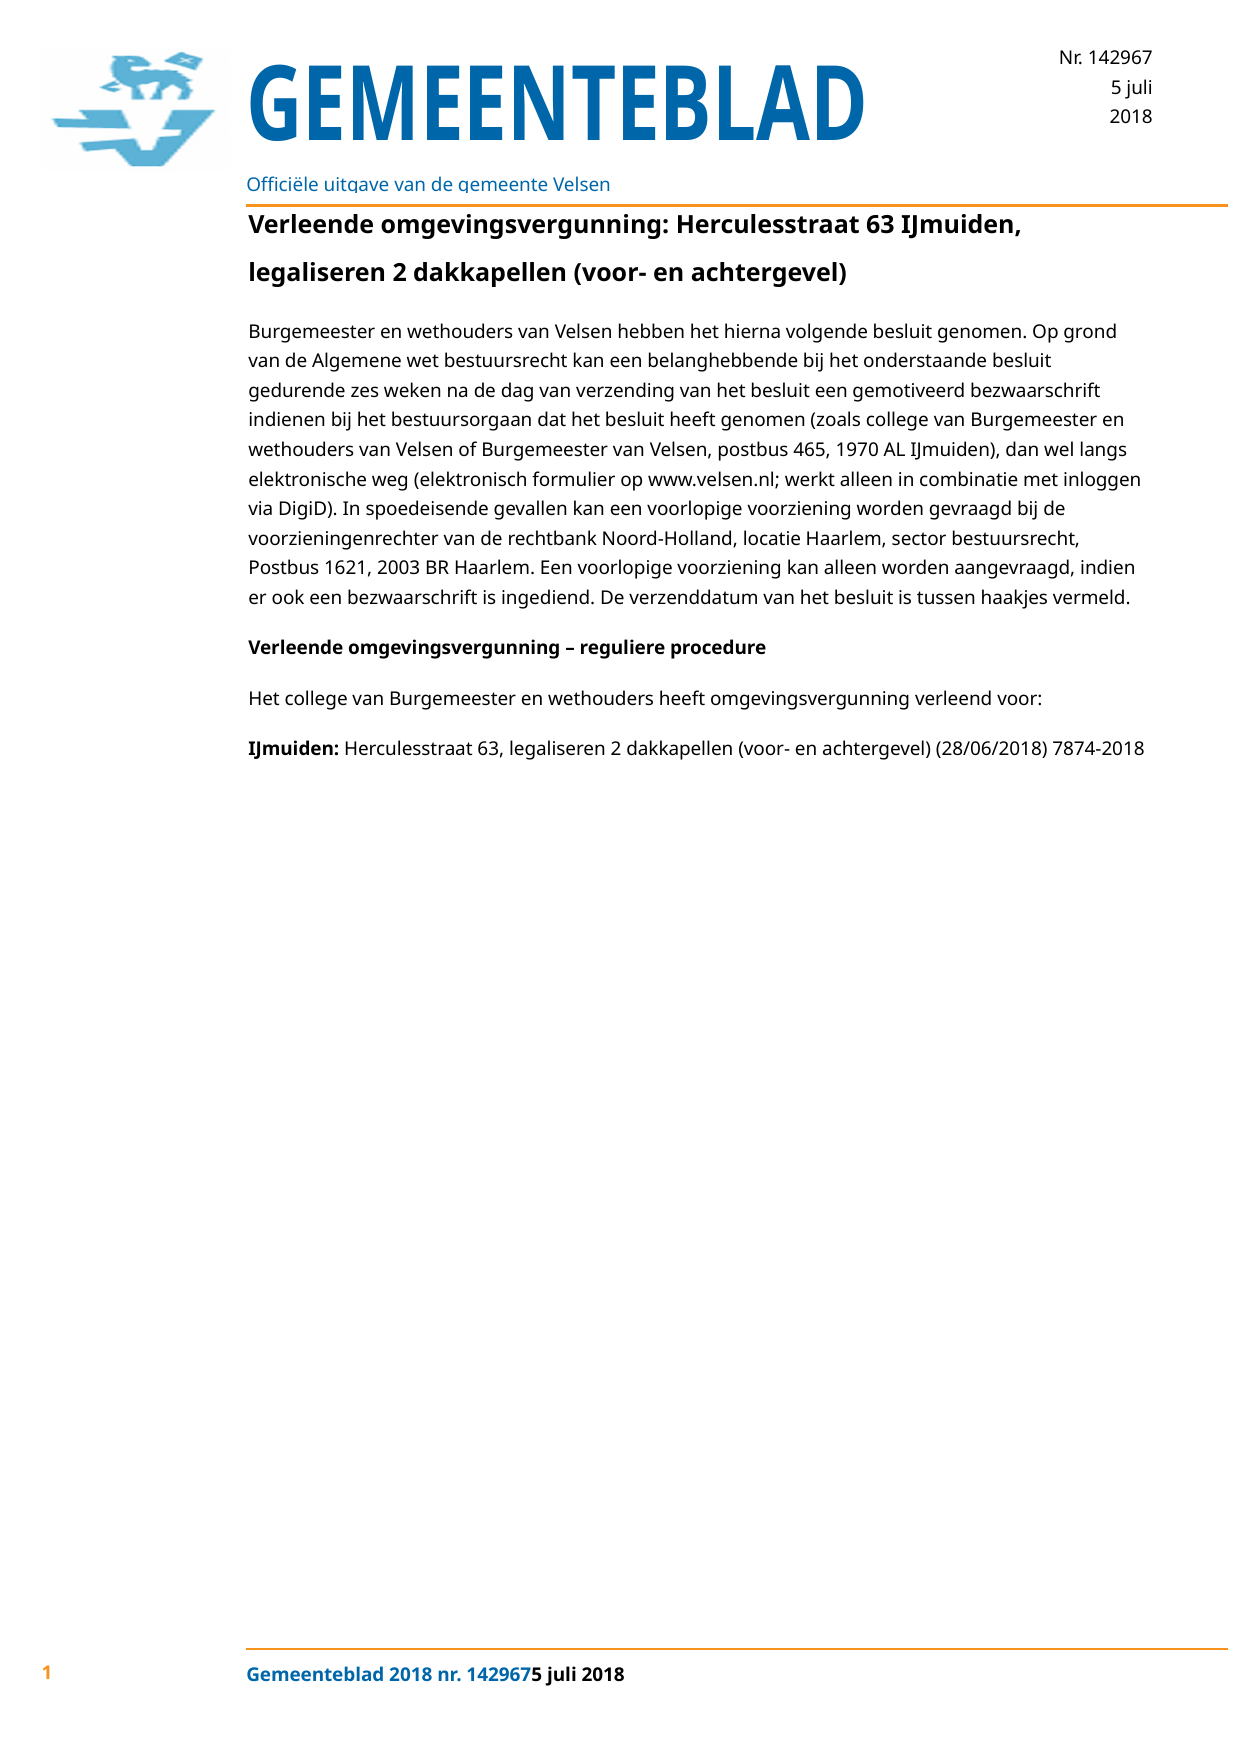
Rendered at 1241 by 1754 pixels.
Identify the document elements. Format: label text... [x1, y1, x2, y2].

text IJmuiden: Herculesstraat 63, legaliseren 2 dakkapellen (voor- en achtergevel) (28/06/2018) 7874-2018 [248, 735, 1152, 761]
picture [41, 47, 231, 172]
text Het college van Burgemeester en wethouders heeft omgevingsvergunning verleend voor: [248, 685, 1152, 711]
text Burgemeester en wethouders van Velsen hebben het hierna volgende besluit genomen. Op grond van de Algemene wet bestuursrecht kan een belanghebbende bij het onderstaande besluit gedurende zes weken na de dag van verzending van het besluit een gemotiveerd bezwaarschrift indienen bij het bestuursorgaan dat het besluit heeft genomen (zoals college van Burgemeester en wethouders van Velsen of Burgemeester van Velsen, postbus 465, 1970 AL IJmuiden), dan wel langs elektronische weg (elektronisch formulier op www.velsen.nl; werkt alleen in combinatie met inloggen via DigiD). In spoedeisende gevallen kan een voorlopige voorziening worden gevraagd bij de voorzieningenrechter van de rechtbank Noord-Holland, locatie Haarlem, sector bestuursrecht, Postbus 1621, 2003 BR Haarlem. Een voorlopige voorziening kan alleen worden aangevraagd, indien er ook een bezwaarschrift is ingediend. De verzenddatum van het besluit is tussen haakjes vermeld. [248, 318, 1152, 610]
text Verleende omgevingsvergunning – reguliere procedure [248, 634, 1152, 660]
text Verleende omgevingsvergunning: Herculesstraat 63 IJmuiden, legaliseren 2 dakkapellen (voor- en achtergevel) [248, 207, 1152, 288]
